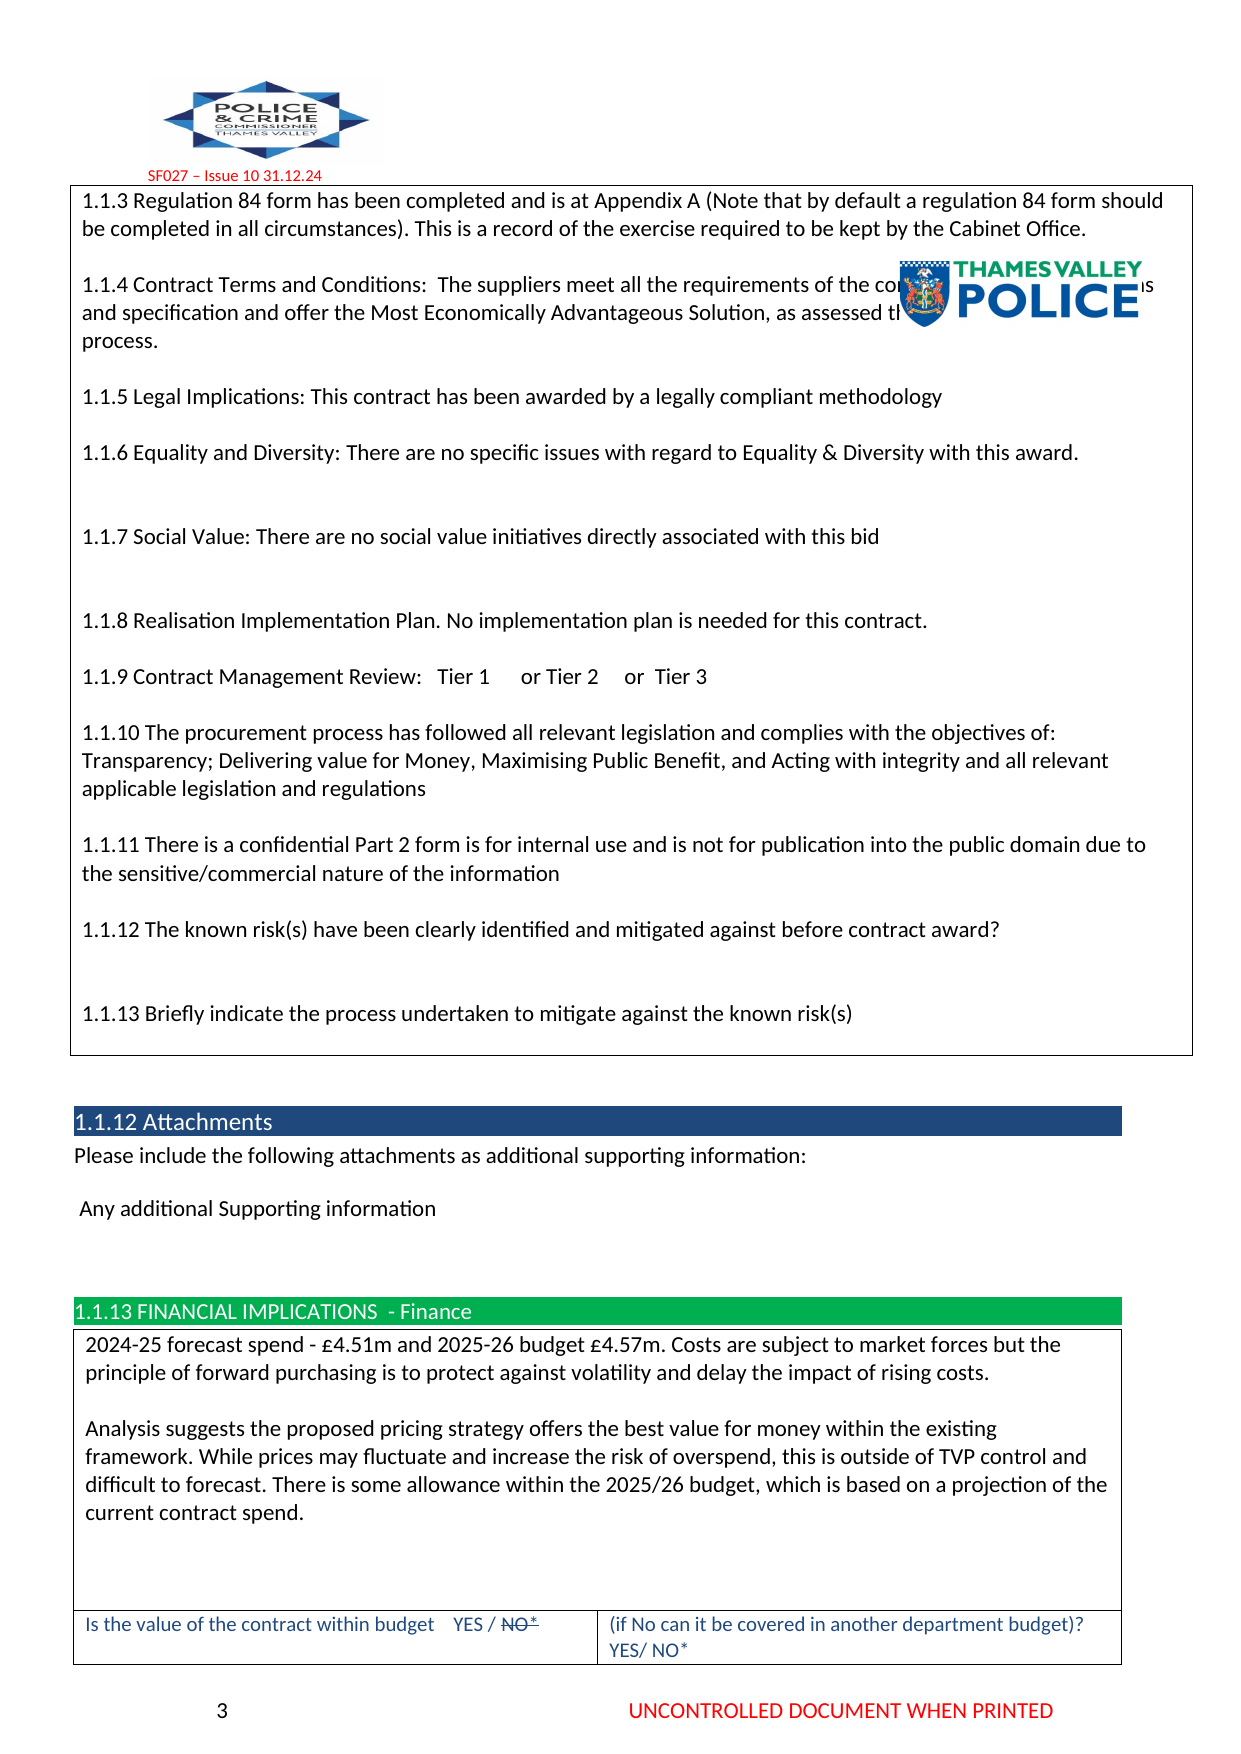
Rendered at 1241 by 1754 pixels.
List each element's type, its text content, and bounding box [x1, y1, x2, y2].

table_cell (if No can it be covered in another department budget)? YES/ NO* [598, 1611, 1121, 1664]
subtitle 1.1.13 FINANCIAL IMPLICATIONS - Finance [74, 1297, 1122, 1325]
table_cell 1.1.3 Regulation 84 form has been completed and is at Appendix A (Note that by default a regulation 84 form should be completed in all circumstances). This is a record of the exercise required to be kept by the Cabinet Office. 1.1.4 Contract Terms and Conditions: The suppliers meet all the requirements of the contract terms and conditions and specification and offer the Most Economically Advantageous Solution, as assessed through the evaluation process. 1.1.5 Legal Implications: This contract has been awarded by a legally compliant methodology 1.1.6 Equality and Diversity: There are no specific issues with regard to Equality & Diversity with this award. 1.1.7 Social Value: There are no social value initiatives directly associated with this bid 1.1.8 Realisation Implementation Plan. No implementation plan is needed for this contract. 1.1.9 Contract Management Review: Tier 1 or Tier 2 or Tier 3 1.1.10 The procurement process has followed all relevant legislation and complies with the objectives of: Transparency; Delivering value for Money, Maximising Public Benefit, and Acting with integrity and all relevant applicable legislation and regulations 1.1.11 There is a confidential Part 2 form is for internal use and is not for publication into the public domain due to the sensitive/commercial nature of the information 1.1.12 The known risk(s) have been clearly identified and mitigated against before contract award? 1.1.13 Briefly indicate the process undertaken to mitigate against the known risk(s) [71, 186, 1192, 1055]
text Please include the following attachments as additional supporting information: [74, 1141, 1122, 1169]
table_header 2024-25 forecast spend - £4.51m and 2025-26 budget £4.57m. Costs are subject to market forces but the principle of forward purchasing is to protect against volatility and delay the impact of rising costs. Analysis suggests the proposed pricing strategy offers the best value for money within the existing framework. While prices may fluctuate and increase the risk of overspend, this is outside of TVP control and difficult to forecast. There is some allowance within the 2025/26 budget, which is based on a projection of the current contract spend. [74, 1330, 1121, 1610]
text Any additional Supporting information [74, 1194, 1122, 1222]
subtitle 1.1.12 Attachments [74, 1106, 1122, 1136]
table_cell Is the value of the contract within budget YES / NO* [74, 1611, 597, 1664]
